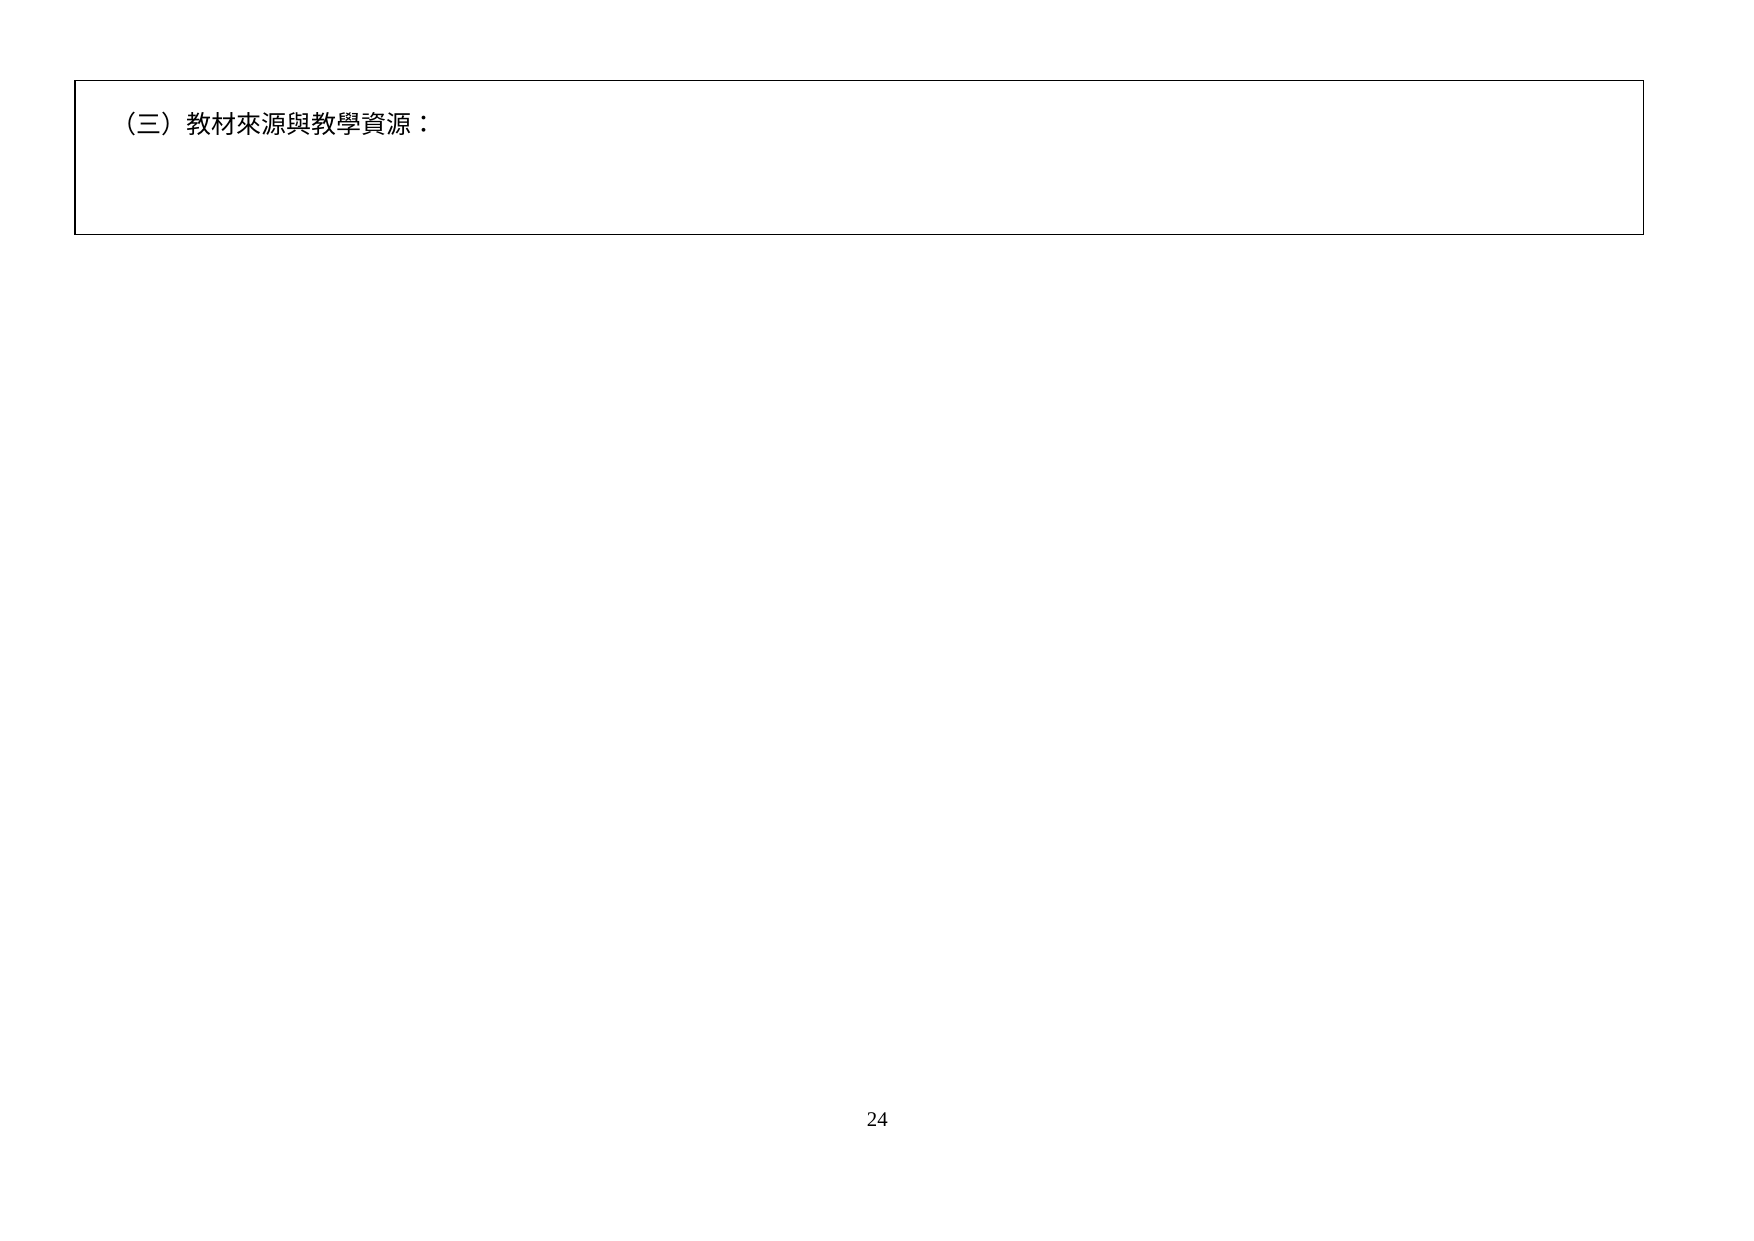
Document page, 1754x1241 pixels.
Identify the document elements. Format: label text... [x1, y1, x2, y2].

table_cell （三）教材來源與教學資源： [76, 81, 1643, 234]
